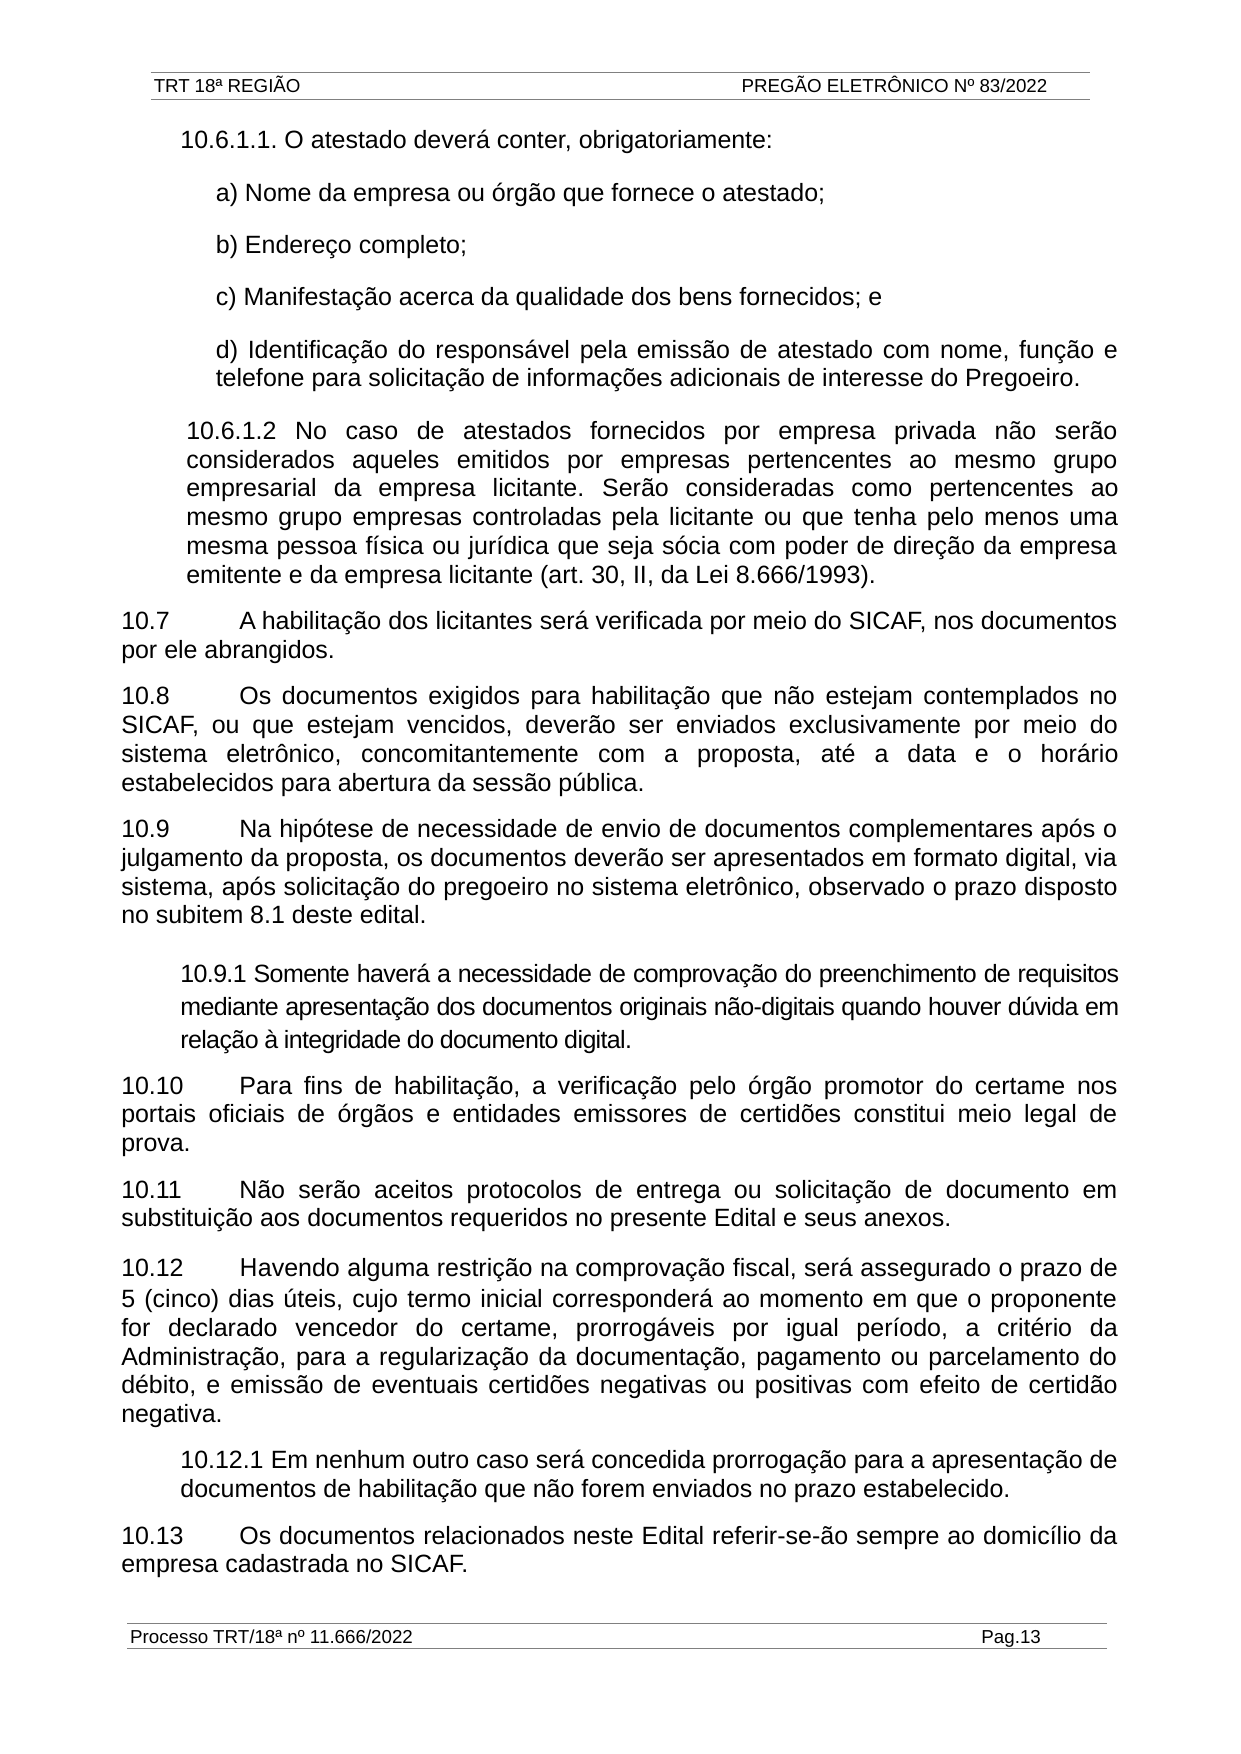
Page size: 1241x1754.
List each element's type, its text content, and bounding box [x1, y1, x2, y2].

text 10.13 Os documentos relacionados neste Edital referir-se-ão sempre ao domicílio da empresa cadastrada no SICAF. [121, 1521, 1119, 1578]
list 10.9.1 Somente haverá a necessidade de comprovação do preenchimento de requisitos mediante apresentação dos documentos originais não-digitais quando houver dúvida em relação à integridade do documento digital. [180, 959, 1119, 1054]
text 10.9 Na hipótese de necessidade de envio de documentos complementares após o julgamento da proposta, os documentos deverão ser apresentados em formato digital, via sistema, após solicitação do pregoeiro no sistema eletrônico, observado o prazo disposto no subitem 8.1 deste edital. [121, 814, 1119, 929]
text 10.6.1.1. O atestado deverá conter, obrigatoriamente: [180, 125, 1119, 154]
text 10.8 Os documentos exigidos para habilitação que não estejam contemplados no SICAF, ou que estejam vencidos, deverão ser enviados exclusivamente por meio do sistema eletrônico, concomitantemente com a proposta, até a data e o horário estabelecidos para abertura da sessão pública. [121, 681, 1119, 796]
text 10.12 Havendo alguma restrição na comprovação fiscal, será assegurado o prazo de 5 (cinco) dias úteis, cujo termo inicial corresponderá ao momento em que o proponente for declarado vencedor do certame, prorrogáveis por igual período, a critério da Administração, para a regularização da documentação, pagamento ou parcelamento do débito, e emissão de eventuais certidões negativas ou positivas com efeito de certidão negativa. [121, 1250, 1119, 1428]
text d) Identificação do responsável pela emissão de atestado com nome, função e telefone para solicitação de informações adicionais de interesse do Pregoeiro. [216, 335, 1119, 392]
text 10.12.1 Em nenhum outro caso será concedida prorrogação para a apresentação de documentos de habilitação que não forem enviados no prazo estabelecido. [180, 1445, 1119, 1503]
text c) Manifestação acerca da qualidade dos bens fornecidos; e [216, 282, 1119, 311]
text 10.11 Não serão aceitos protocolos de entrega ou solicitação de documento em substituição aos documentos requeridos no presente Edital e seus anexos. [121, 1175, 1119, 1232]
text b) Endereço completo; [216, 230, 1119, 259]
text 10.6.1.2 No caso de atestados fornecidos por empresa privada não serão considerados aqueles emitidos por empresas pertencentes ao mesmo grupo empresarial da empresa licitante. Serão consideradas como pertencentes ao mesmo grupo empresas controladas pela licitante ou que tenha pelo menos uma mesma pessoa física ou jurídica que seja sócia com poder de direção da empresa emitente e da empresa licitante (art. 30, II, da Lei 8.666/1993). [186, 416, 1119, 588]
text a) Nome da empresa ou órgão que fornece o atestado; [216, 177, 1119, 206]
text 10.10 Para fins de habilitação, a verificação pelo órgão promotor do certame nos portais oficiais de órgãos e entidades emissores de certidões constitui meio legal de prova. [121, 1071, 1119, 1157]
text 10.7 A habilitação dos licitantes será verificada por meio do SICAF, nos documentos por ele abrangidos. [121, 606, 1119, 663]
